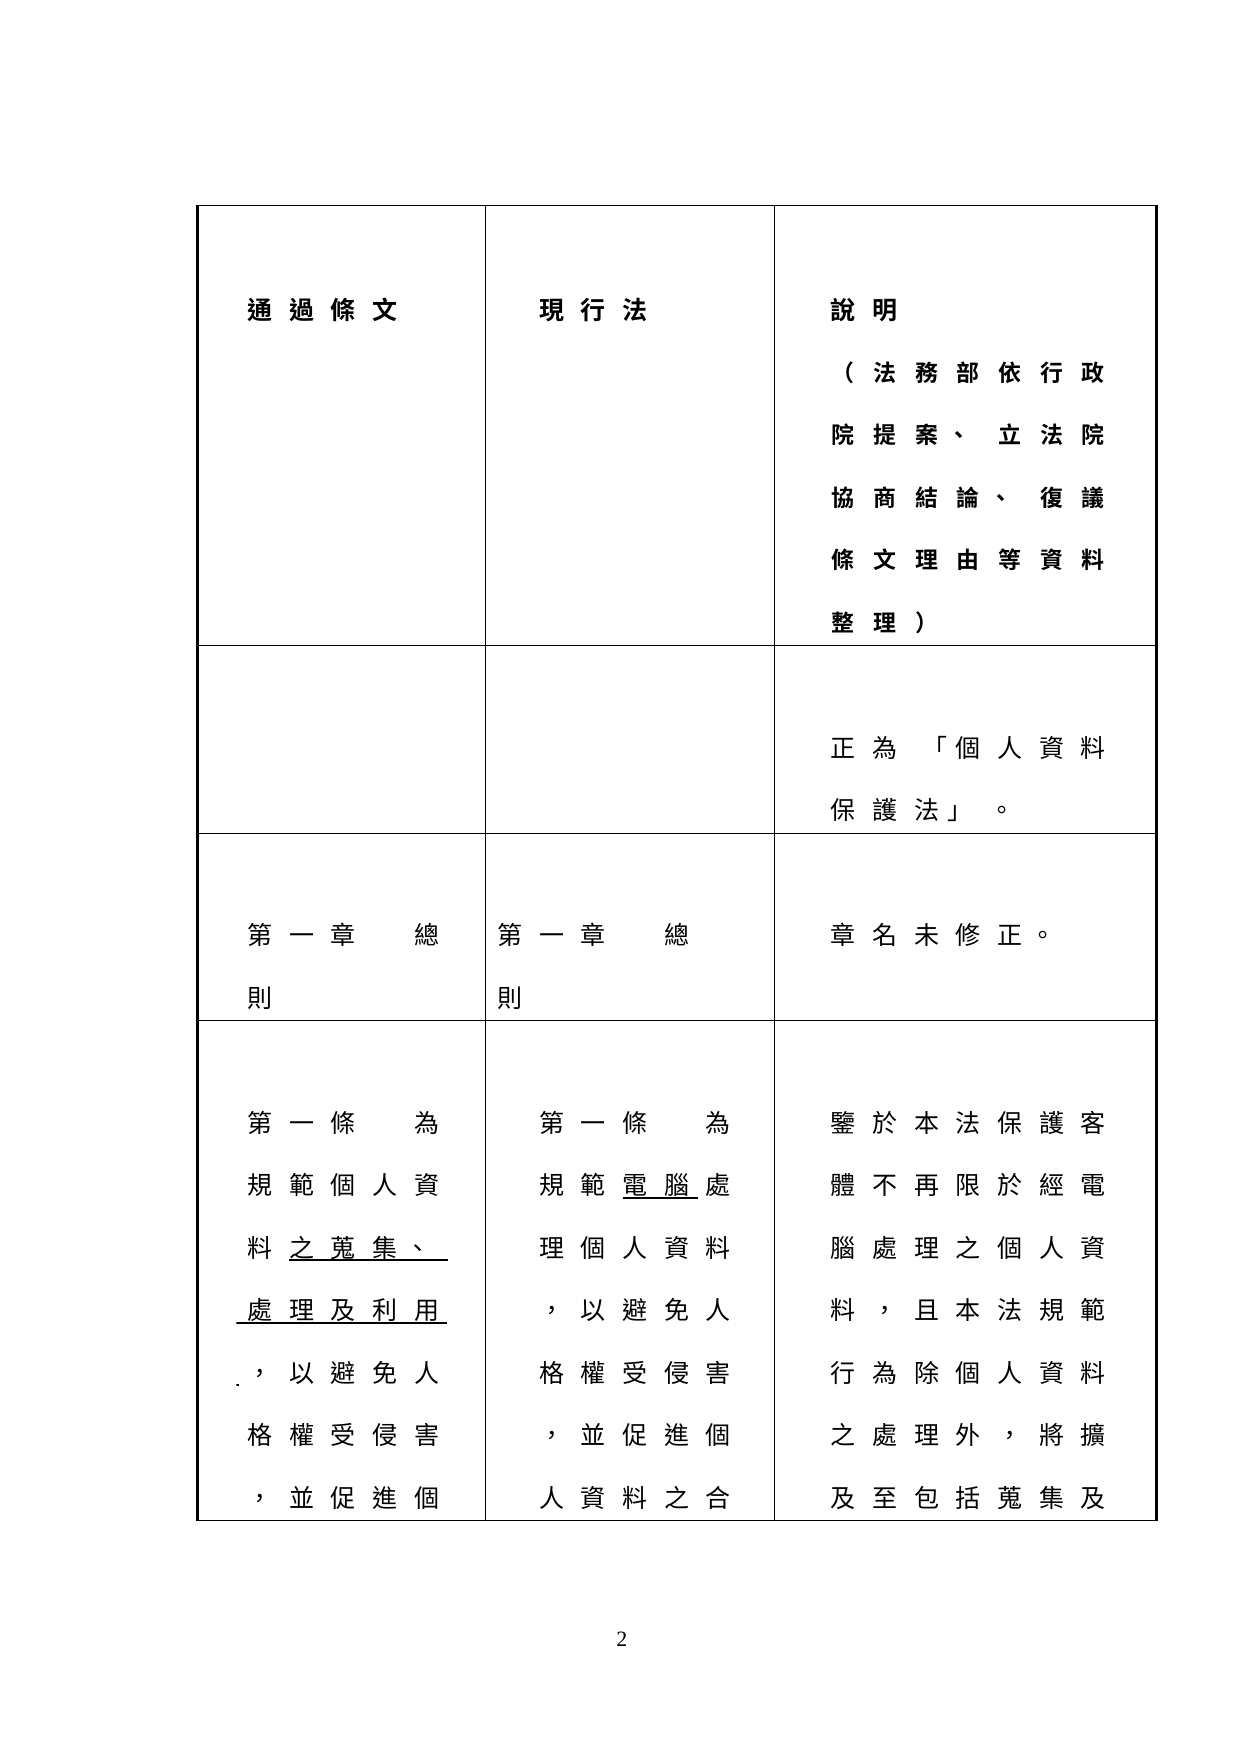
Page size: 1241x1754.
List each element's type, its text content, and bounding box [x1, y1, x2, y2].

table_cell 第一條 為規範電腦處理個人資料，以避免人格權受侵害，並促進個人資料之合 [486, 1021, 774, 1520]
table_cell 鑒於本法保護客體不再限於經電腦處理之個人資料，且本法規範行為除個人資料之處理外，將擴及至包括蒐集及 [775, 1021, 1155, 1520]
table_cell [199, 646, 485, 833]
table_header 現行法 [486, 206, 774, 645]
table_header 說明 （法務部依行政院提案、立法院協商結論、復議條文理由等資料整理） [775, 206, 1155, 645]
table_cell 章名未修正。 [775, 834, 1155, 1020]
table_cell 第一章 總 則 [199, 834, 485, 1020]
table_cell 第一章 總 則 [486, 834, 774, 1020]
table_header 通過條文 [199, 206, 485, 645]
table_cell 第一條 為規範個人資料之蒐集、處理及利用，以避免人格權受侵害，並促進個 [199, 1021, 485, 1520]
table_cell [486, 646, 774, 833]
table_cell 正為「個人資料保護法」。 [775, 646, 1155, 833]
